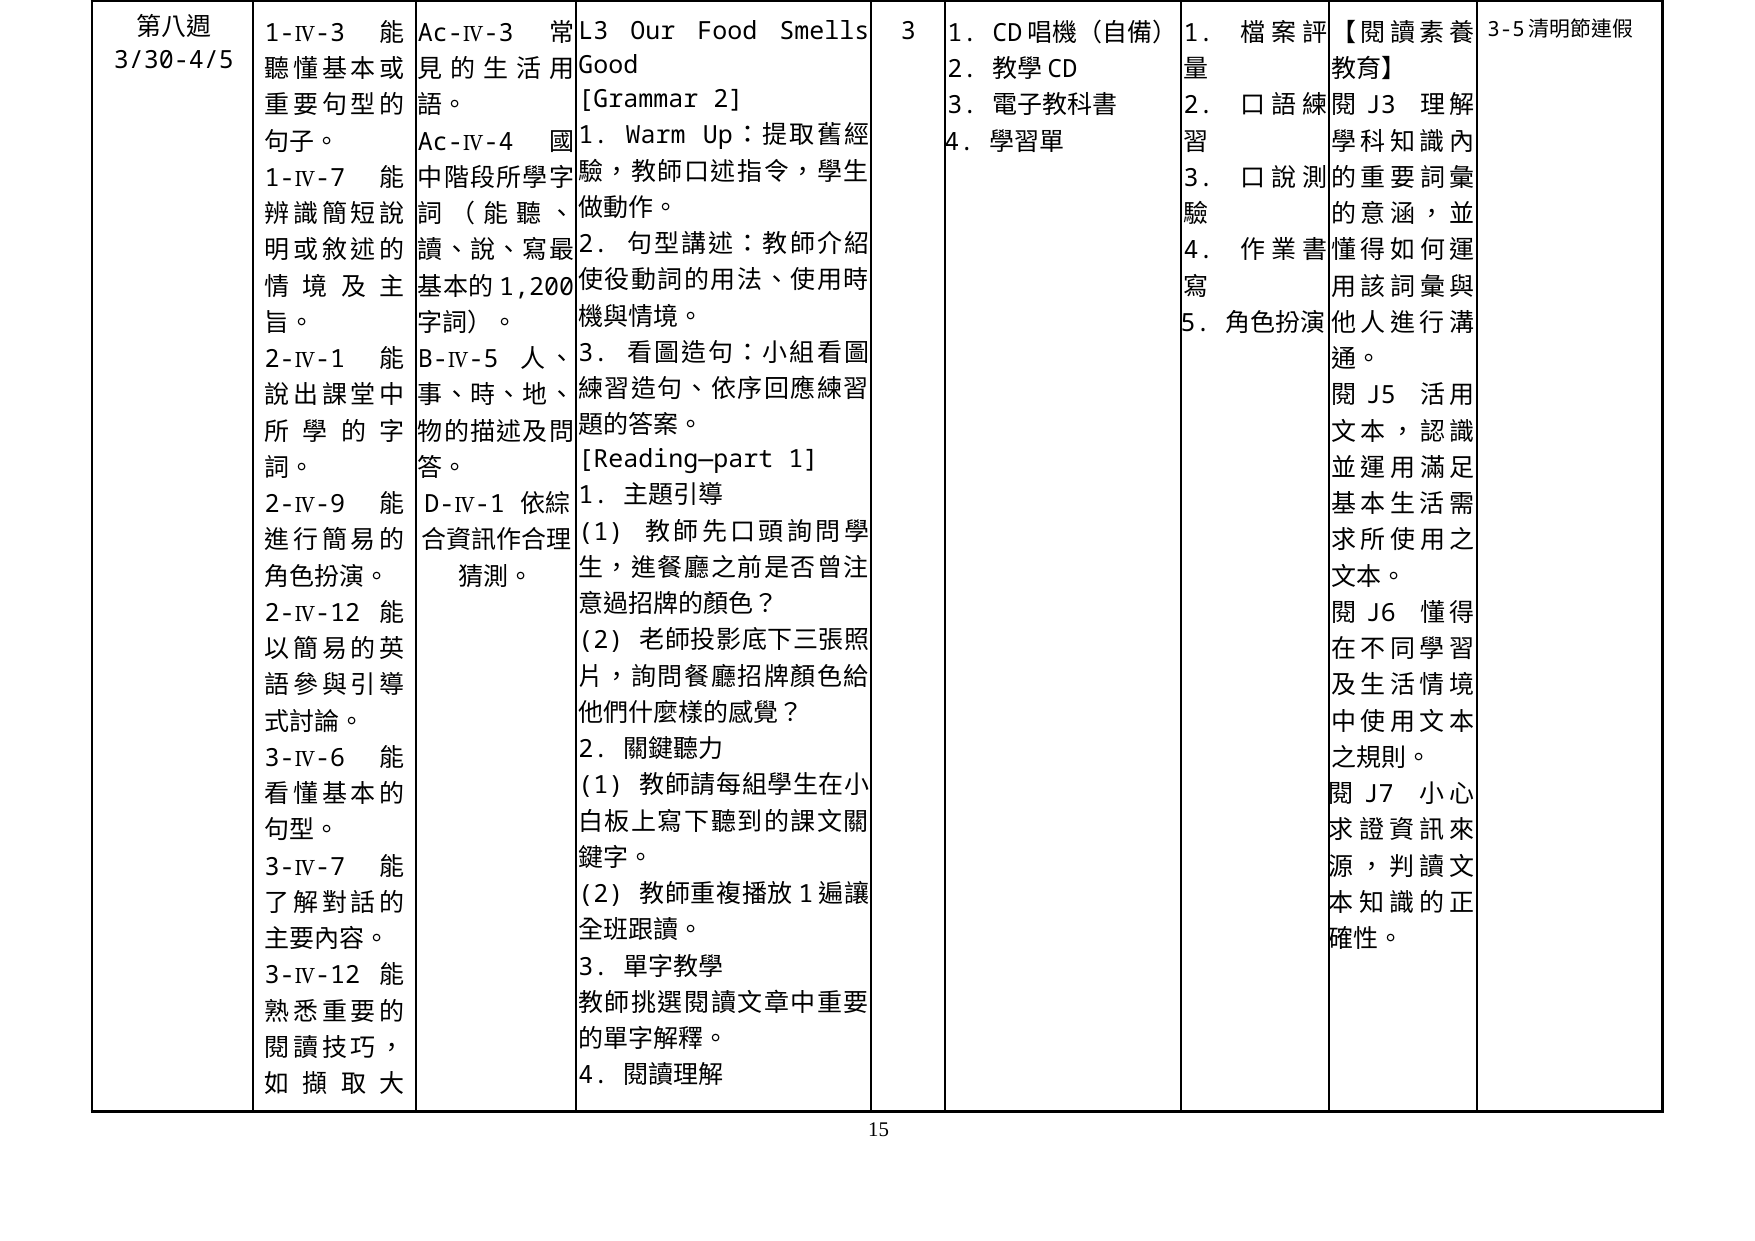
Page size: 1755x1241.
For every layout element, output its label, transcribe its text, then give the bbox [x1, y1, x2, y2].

table_cell 3 [872, 2, 944, 1110]
table_cell L3 Our Food Smells Good [Grammar 2] 1. Warm Up：提取舊經驗，教師口述指令，學生做動作。 2. 句型講述：教師介紹使役動詞的用法、使用時機與情境。 3. 看圖造句：小組看圖練習造句、依序回應練習題的答案。 [Reading—part 1] 1. 主題引導 (1) 教師先口頭詢問學生，進餐廳之前是否曾注意過招牌的顏色？ (2) 老師投影底下三張照片，詢問餐廳招牌顏色給他們什麼樣的感覺？ 2. 關鍵聽力 (1) 教師請每組學生在小白板上寫下聽到的課文關鍵字。 (2) 教師重複播放1遍讓全班跟讀。 3. 單字教學 教師挑選閱讀文章中重要的單字解釋。 4. 閱讀理解 (1) 教師請學生進行silent reading：請學生快速掃描閱讀課文，並觀察文章的結構與每段的大意。 (2) 教師介紹本課的Reading Skills。 [Reading—part 2] 1. 主題引導：教師先口頭詢問學生，是否曾丟棄吃不完的餐點或食物？ 2. 文本閱讀 (1) 請學生翻到課本的Read Up，兩兩一組一起閱讀。 (2) 教師以一些提問做Comprehension check。 3. Reading Skills：接著請學生找出本課的Topic Sentence與Supporting Details。 [577, 2, 870, 1110]
table_cell 1. CD唱機（自備） 2. 教學CD 3. 電子教科書 4. 學習單 [946, 2, 1180, 1110]
table_cell 1-Ⅳ-3 能聽懂基本或重要句型的句子。 1-Ⅳ-7 能辨識簡短說明或敘述的情境及主旨。 2-Ⅳ-1 能說出課堂中所學的字詞。 2-Ⅳ-9 能進行簡易的角色扮演。 2-Ⅳ-12 能以簡易的英語參與引導式討論。 3-Ⅳ-6 能看懂基本的句型。 3-Ⅳ-7 能了解對話的主要內容。 3-Ⅳ-12 能熟悉重要的閱讀技巧，如擷取大 [254, 2, 415, 1110]
table_cell 第八週 3/30-4/5 [93, 2, 252, 1110]
table_cell 3-5清明節連假 [1478, 2, 1661, 1110]
table_cell 【閱讀素養教育】 閱J3 理解學科知識內的重要詞彙的意涵，並懂得如何運用該詞彙與他人進行溝通。 閱J5 活用文本，認識並運用滿足基本生活需求所使用之文本。 閱J6 懂得在不同學習及生活情境中使用文本之規則。 閱J7 小心求證資訊來源，判讀文本知識的正確性。 [1330, 2, 1476, 1110]
table_cell Ac-Ⅳ-3 常見的生活用語。 Ac-Ⅳ-4 國中階段所學字詞（能聽、讀、說、寫最基本的1,200字詞）。 B-Ⅳ-5 人、事、時、地、物的描述及問答。 D-Ⅳ-1 依綜合資訊作合理猜測。 [417, 2, 575, 1110]
table_cell 1. 檔案評量 2. 口語練習 3. 口說測驗 4. 作業書寫 5. 角色扮演 [1182, 2, 1328, 1110]
